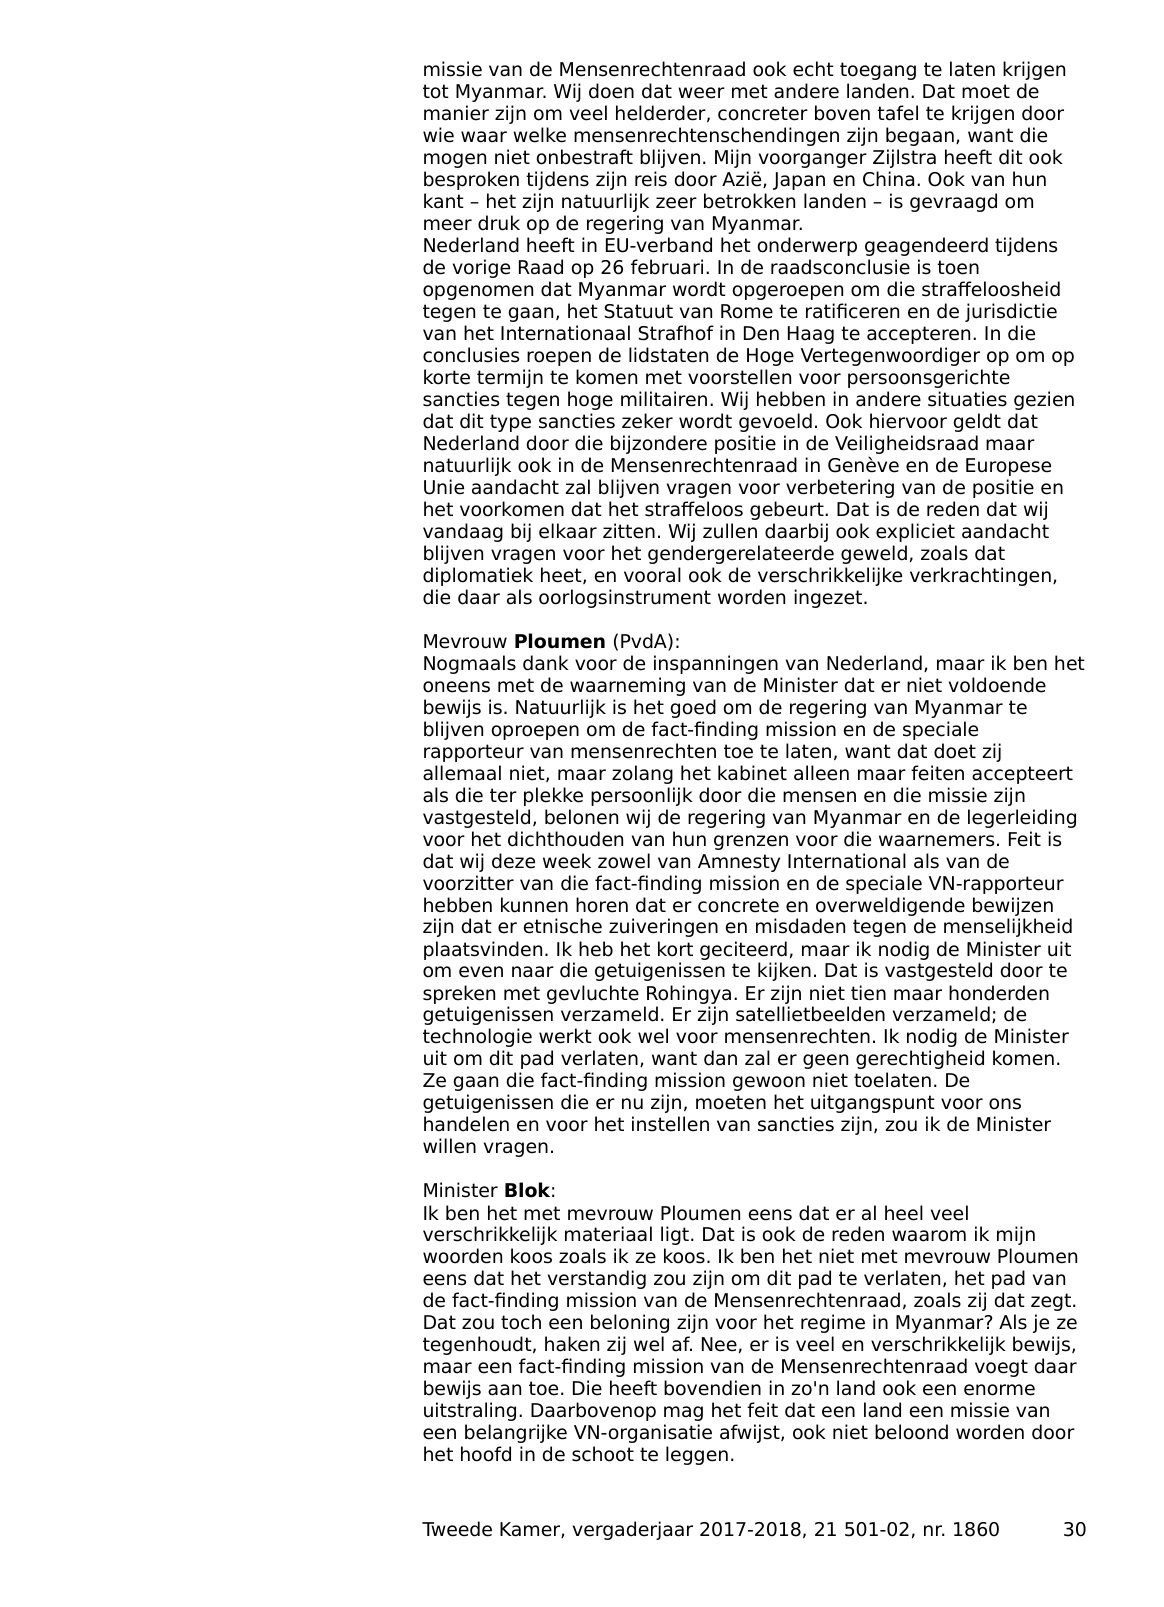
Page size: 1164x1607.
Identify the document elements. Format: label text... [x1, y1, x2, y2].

text Nederland heeft in EU-verband het onderwerp geagendeerd tijdens de vorige Raad op 26 februari. In de raadsconclusie is toen opgenomen dat Myanmar wordt opgeroepen om die straffeloosheid tegen te gaan, het Statuut van Rome te ratificeren en de jurisdictie van het Internationaal Strafhof in Den Haag te accepteren. In die conclusies roepen de lidstaten de Hoge Vertegenwoordiger op om op korte termijn te komen met voorstellen voor persoonsgerichte sancties tegen hoge militairen. Wij hebben in andere situaties gezien dat dit type sancties zeker wordt gevoeld. Ook hiervoor geldt dat Nederland door die bijzondere positie in de Veiligheidsraad maar natuurlijk ook in de Mensenrechtenraad in Genève en de Europese Unie aandacht zal blijven vragen voor verbetering van de positie en het voorkomen dat het straffeloos gebeurt. Dat is de reden dat wij vandaag bij elkaar zitten. Wij zullen daarbij ook expliciet aandacht blijven vragen voor het gendergerelateerde geweld, zoals dat diplomatiek heet, en vooral ook de verschrikkelijke verkrachtingen, die daar als oorlogsinstrument worden ingezet. [422, 235, 1087, 608]
text Minister Blok: [422, 1180, 1087, 1202]
text Ik ben het met mevrouw Ploumen eens dat er al heel veel verschrikkelijk materiaal ligt. Dat is ook de reden waarom ik mijn woorden koos zoals ik ze koos. Ik ben het niet met mevrouw Ploumen eens dat het verstandig zou zijn om dit pad te verlaten, het pad van de fact-finding mission van de Mensenrechtenraad, zoals zij dat zegt. Dat zou toch een beloning zijn voor het regime in Myanmar? Als je ze tegenhoudt, haken zij wel af. Nee, er is veel en verschrikkelijk bewijs, maar een fact-finding mission van de Mensenrechtenraad voegt daar bewijs aan toe. Die heeft bovendien in zo'n land ook een enorme uitstraling. Daarbovenop mag het feit dat een land een missie van een belangrijke VN-organisatie afwijst, ook niet beloond worden door het hoofd in de schoot te leggen. [422, 1202, 1087, 1466]
text Mevrouw Ploumen (PvdA): [422, 631, 1087, 653]
text Nogmaals dank voor de inspanningen van Nederland, maar ik ben het oneens met de waarneming van de Minister dat er niet voldoende bewijs is. Natuurlijk is het goed om de regering van Myanmar te blijven oproepen om de fact-finding mission en de speciale rapporteur van mensenrechten toe te laten, want dat doet zij allemaal niet, maar zolang het kabinet alleen maar feiten accepteert als die ter plekke persoonlijk door die mensen en die missie zijn vastgesteld, belonen wij de regering van Myanmar en de legerleiding voor het dichthouden van hun grenzen voor die waarnemers. Feit is dat wij deze week zowel van Amnesty International als van de voorzitter van die fact-finding mission en de speciale VN-rapporteur hebben kunnen horen dat er concrete en overweldigende bewijzen zijn dat er etnische zuiveringen en misdaden tegen de menselijkheid plaatsvinden. Ik heb het kort geciteerd, maar ik nodig de Minister uit om even naar die getuigenissen te kijken. Dat is vastgesteld door te spreken met gevluchte Rohingya. Er zijn niet tien maar honderden getuigenissen verzameld. Er zijn satellietbeelden verzameld; de technologie werkt ook wel voor mensenrechten. Ik nodig de Minister uit om dit pad verlaten, want dan zal er geen gerechtigheid komen. Ze gaan die fact-finding mission gewoon niet toelaten. De getuigenissen die er nu zijn, moeten het uitgangspunt voor ons handelen en voor het instellen van sancties zijn, zou ik de Minister willen vragen. [422, 653, 1087, 1158]
text missie van de Mensenrechtenraad ook echt toegang te laten krijgen tot Myanmar. Wij doen dat weer met andere landen. Dat moet de manier zijn om veel helderder, concreter boven tafel te krijgen door wie waar welke mensenrechtenschendingen zijn begaan, want die mogen niet onbestraft blijven. Mijn voorganger Zijlstra heeft dit ook besproken tijdens zijn reis door Azië, Japan en China. Ook van hun kant – het zijn natuurlijk zeer betrokken landen – is gevraagd om meer druk op de regering van Myanmar. [422, 59, 1087, 235]
